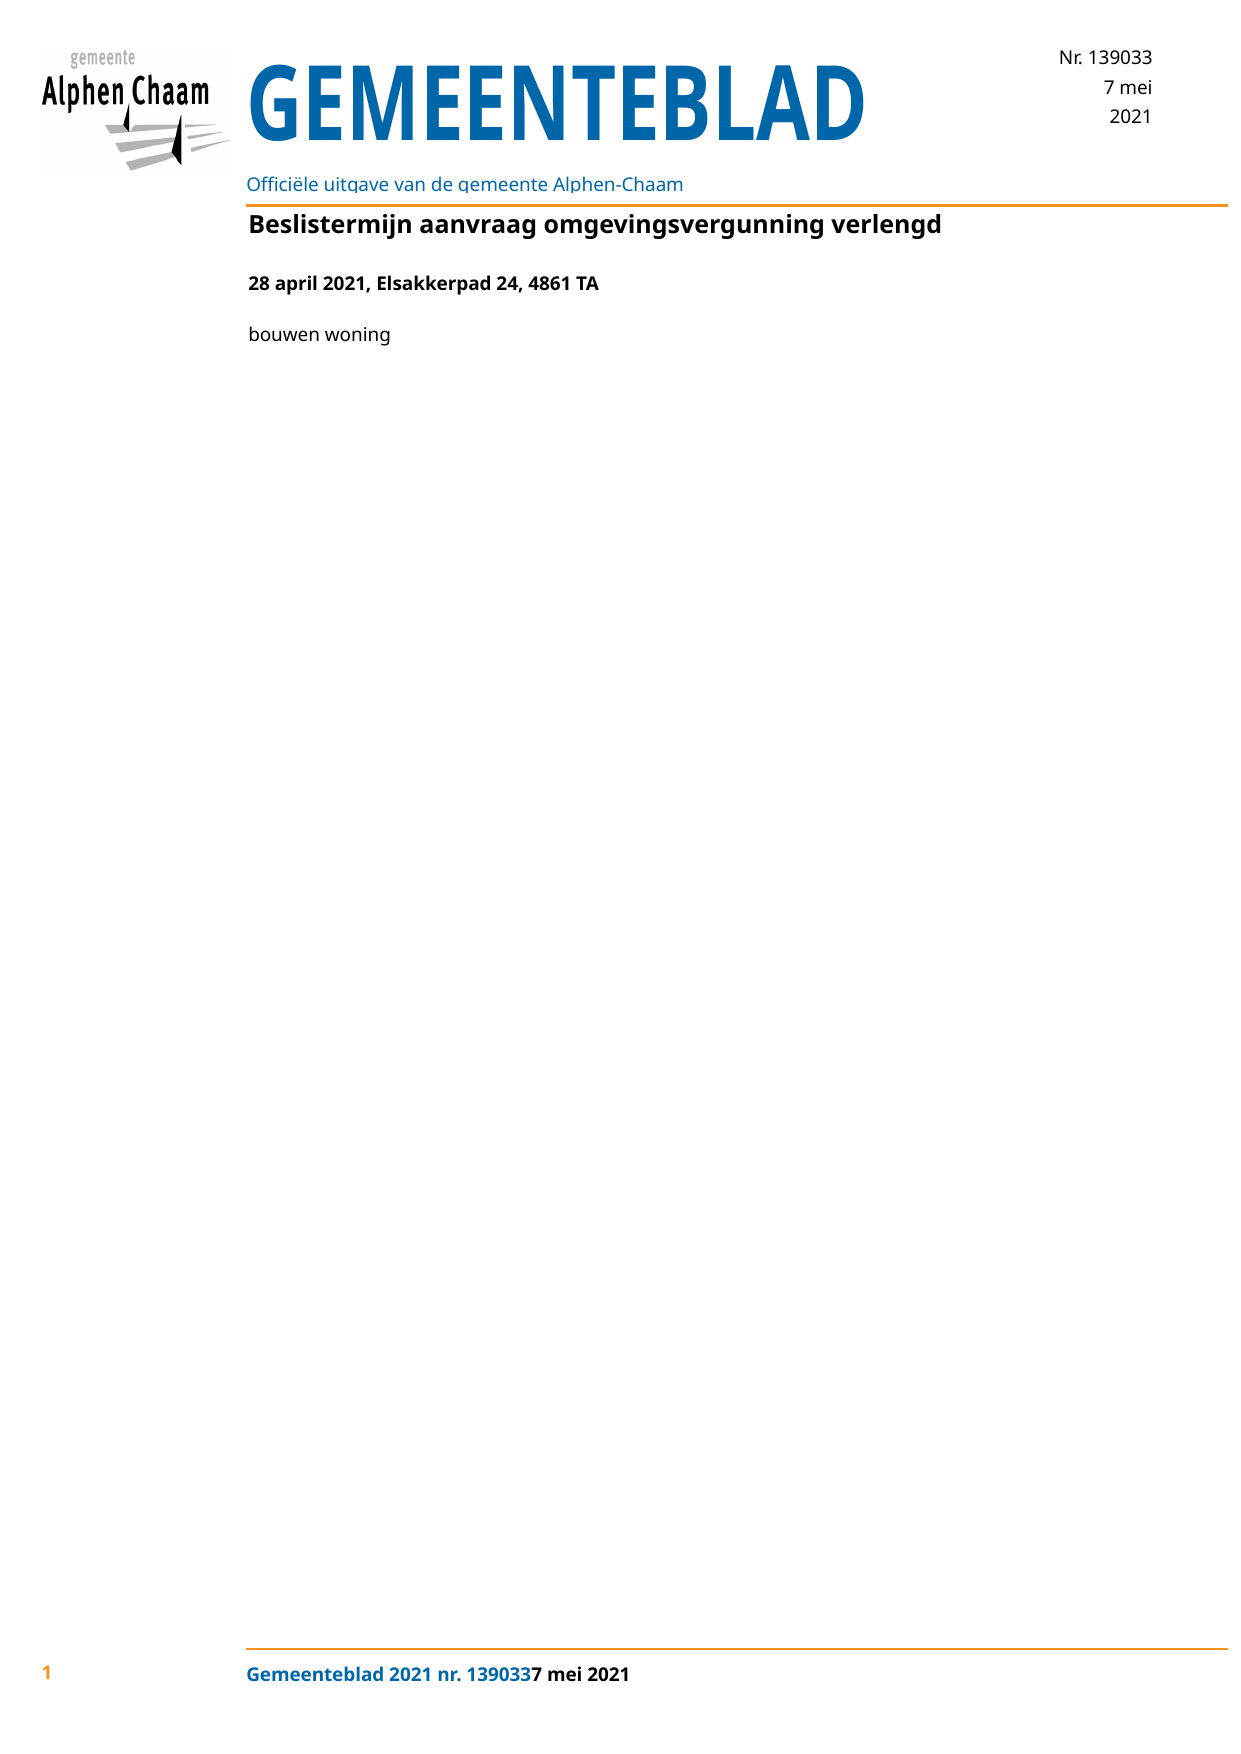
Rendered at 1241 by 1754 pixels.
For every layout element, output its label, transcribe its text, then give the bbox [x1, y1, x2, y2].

picture [41, 47, 231, 172]
text bouwen woning [248, 321, 1152, 346]
text Beslistermijn aanvraag omgevingsvergunning verlengd [248, 207, 1152, 241]
text 28 april 2021, Elsakkerpad 24, 4861 TA [248, 270, 1152, 296]
